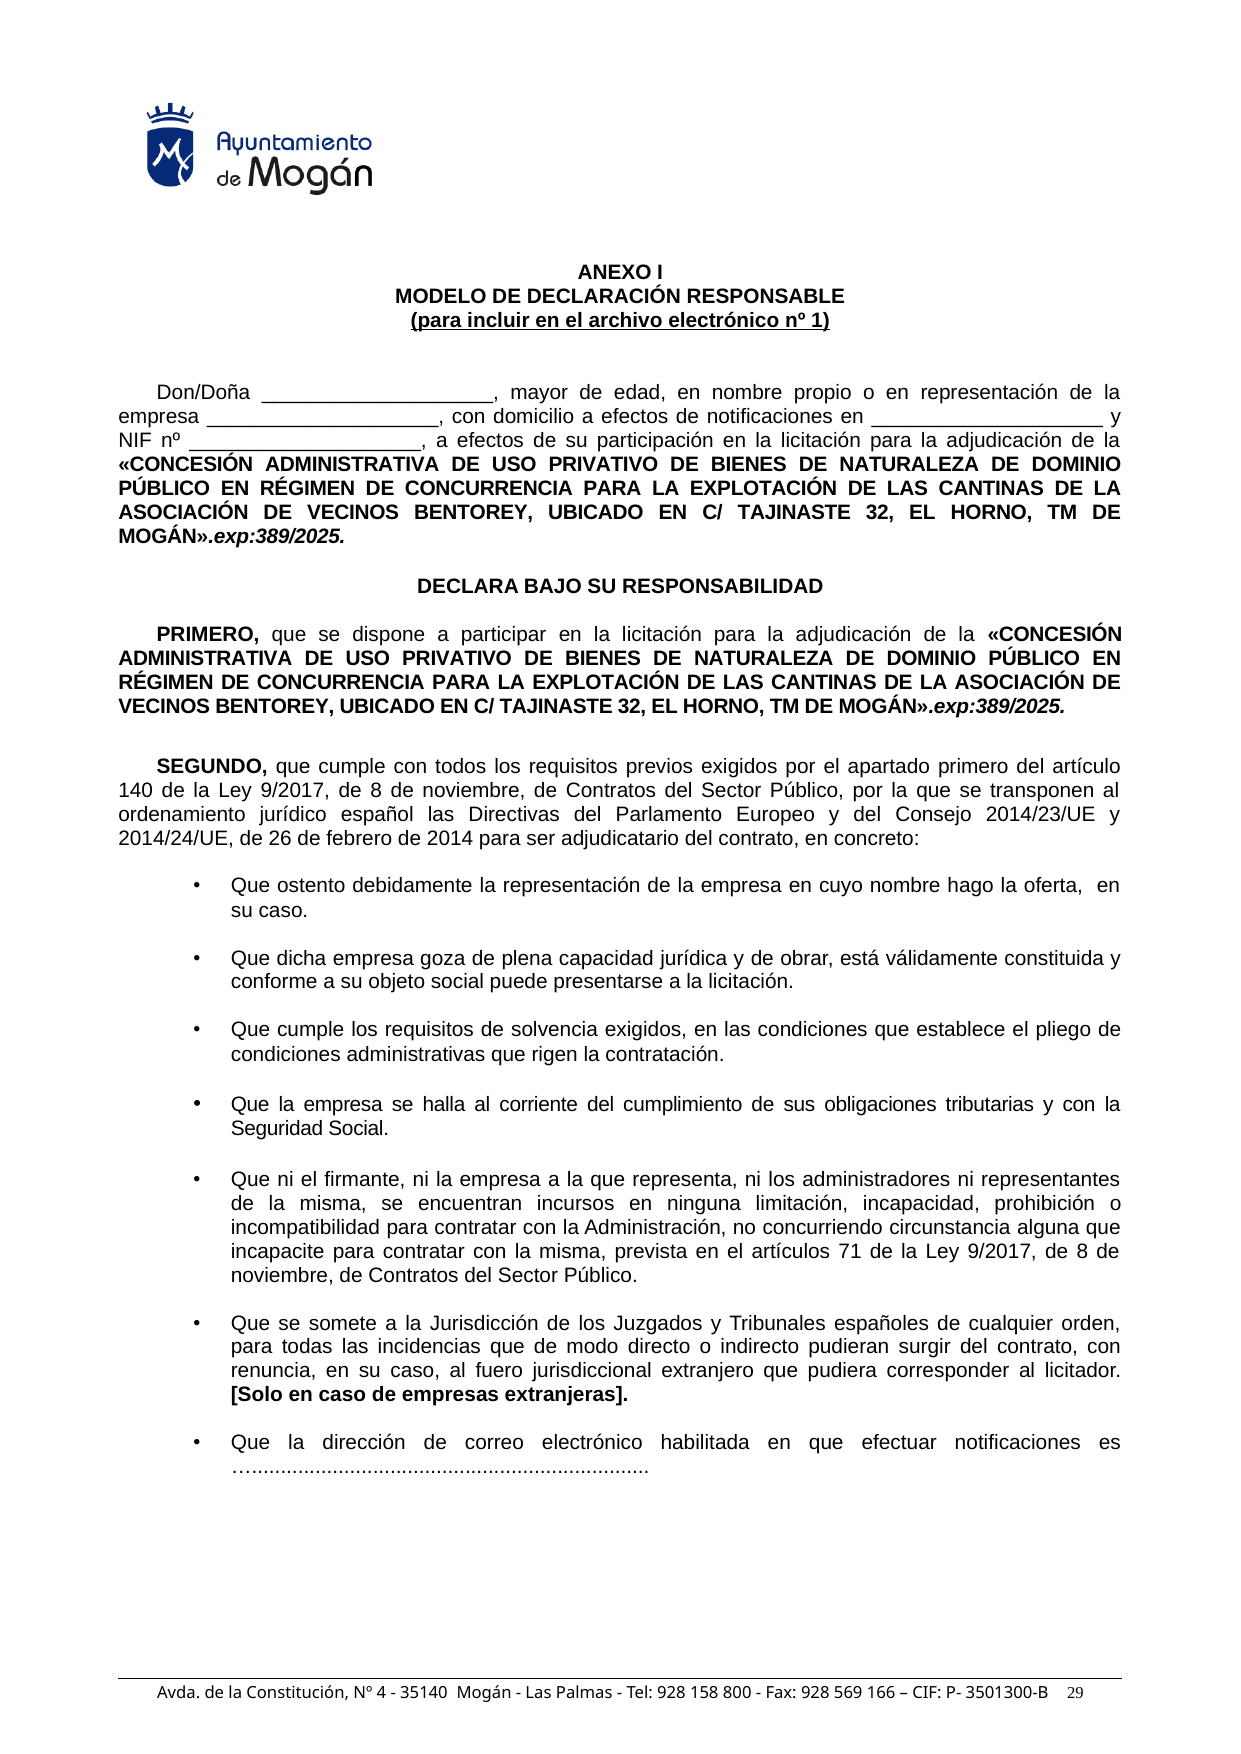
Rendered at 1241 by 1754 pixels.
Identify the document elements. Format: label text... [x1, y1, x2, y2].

list Que ostento debidamente la representación de la empresa en cuyo nombre hago la oferta, en su caso. [193, 873, 1122, 921]
list Que dicha empresa goza de plena capacidad jurídica y de obrar, está válidamente constituida y conforme a su objeto social puede presentarse a la licitación. [193, 945, 1122, 993]
list Que se somete a la Jurisdicción de los Juzgados y Tribunales españoles de cualquier orden, para todas las incidencias que de modo directo o indirecto pudieran surgir del contrato, con renuncia, en su caso, al fuero jurisdiccional extranjero que pudiera corresponder al licitador. [Solo en caso de empresas extranjeras]. [193, 1310, 1122, 1406]
list Que ni el firmante, ni la empresa a la que representa, ni los administradores ni representantes de la misma, se encuentran incursos en ninguna limitación, incapacidad, prohibición o incompatibilidad para contratar con la Administración, no concurriendo circunstancia alguna que incapacite para contratar con la misma, prevista en el artículos 71 de la Ley 9/2017, de 8 de noviembre, de Contratos del Sector Público. [193, 1166, 1122, 1286]
list Que la empresa se halla al corriente del cumplimiento de sus obligaciones tributarias y con la Seguridad Social. [193, 1092, 1122, 1140]
text ANEXO I [118, 260, 1122, 284]
list Que la dirección de correo electrónico habilitada en que efectuar notificaciones es …..................................................................... [193, 1430, 1122, 1478]
text MODELO DE DECLARACIÓN RESPONSABLE [118, 284, 1122, 308]
text Don/Doña ____________________, mayor de edad, en nombre propio o en representación de la empresa ____________________, con domicilio a efectos de notificaciones en ____________________ y NIF nº ____________________, a efectos de su participación en la licitación para la adjudicación de la «CONCESIÓN ADMINISTRATIVA DE USO PRIVATIVO DE BIENES DE NATURALEZA DE DOMINIO PÚBLICO EN RÉGIMEN DE CONCURRENCIA PARA LA EXPLOTACIÓN DE LAS CANTINAS DE LA ASOCIACIÓN DE VECINOS BENTOREY, UBICADO EN C/ TAJINASTE 32, EL HORNO, TM DE MOGÁN».exp:389/2025. [118, 380, 1122, 548]
picture [132, 81, 388, 213]
text PRIMERO, que se dispone a participar en la licitación para la adjudicación de la «CONCESIÓN ADMINISTRATIVA DE USO PRIVATIVO DE BIENES DE NATURALEZA DE DOMINIO PÚBLICO EN RÉGIMEN DE CONCURRENCIA PARA LA EXPLOTACIÓN DE LAS CANTINAS DE LA ASOCIACIÓN DE VECINOS BENTOREY, UBICADO EN C/ TAJINASTE 32, EL HORNO, TM DE MOGÁN».exp:389/2025. [118, 622, 1122, 718]
text DECLARA BAJO SU RESPONSABILIDAD [118, 574, 1122, 598]
list Que cumple los requisitos de solvencia exigidos, en las condiciones que establece el pliego de condiciones administrativas que rigen la contratación. [193, 1017, 1122, 1065]
text (para incluir en el archivo electrónico nº 1) [118, 308, 1122, 332]
text SEGUNDO, que cumple con todos los requisitos previos exigidos por el apartado primero del artículo 140 de la Ley 9/2017, de 8 de noviembre, de Contratos del Sector Público, por la que se transponen al ordenamiento jurídico español las Directivas del Parlamento Europeo y del Consejo 2014/23/UE y 2014/24/UE, de 26 de febrero de 2014 para ser adjudicatario del contrato, en concreto: [118, 753, 1122, 849]
